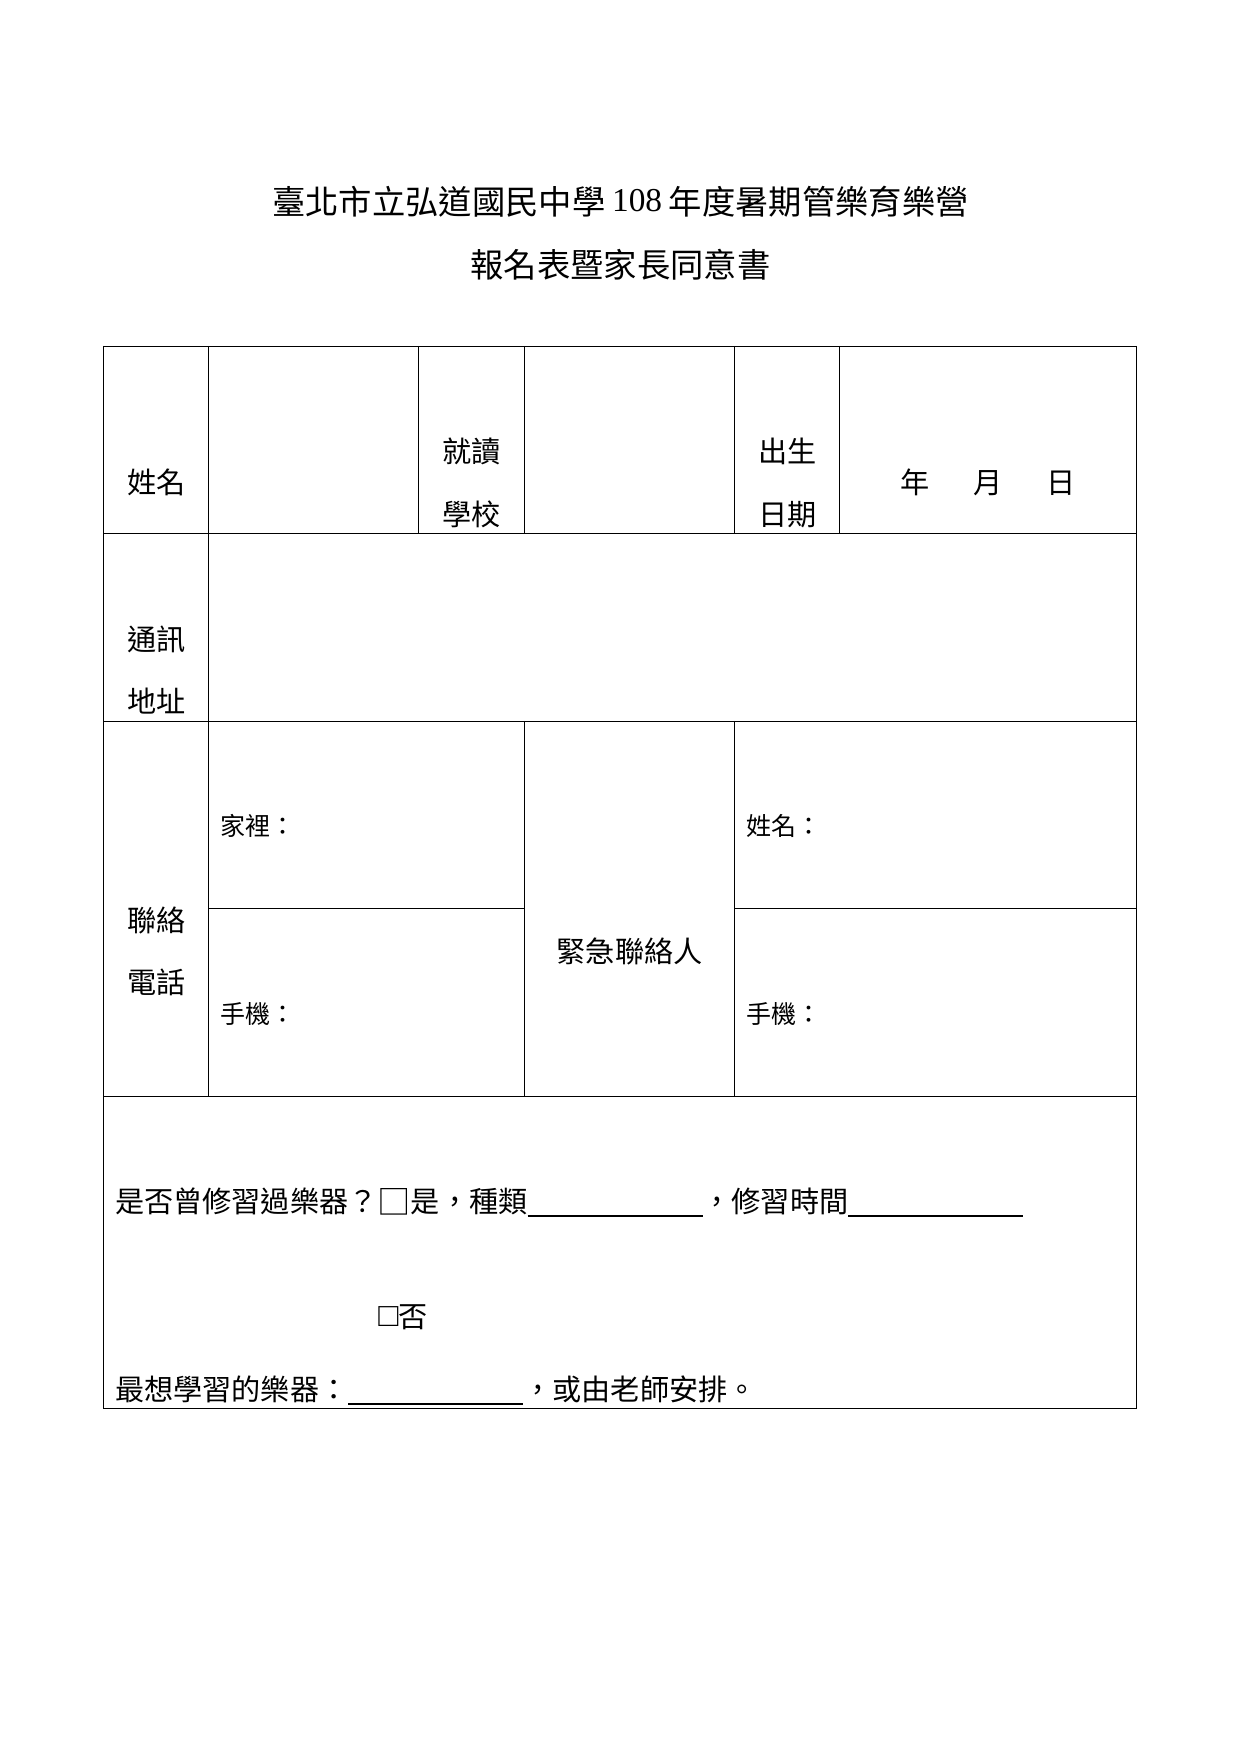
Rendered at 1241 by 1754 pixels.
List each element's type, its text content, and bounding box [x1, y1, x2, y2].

table_cell 手機： [209, 909, 524, 1096]
text 臺北市立弘道國民中學108年度暑期管樂育樂營 [112, 158, 1128, 221]
table_header 年 月 日 [840, 347, 1136, 533]
table_header 就讀學校 [419, 347, 524, 533]
table_cell 是否曾修習過樂器？□是，種類 ，修習時間 □否 最想學習的樂器： ，或由老師安排。 [104, 1097, 1136, 1408]
table_cell 手機： [735, 909, 1136, 1096]
table_cell 家裡： [209, 722, 524, 908]
table_header 出生日期 [735, 347, 839, 533]
table_cell 緊急聯絡人 [525, 722, 734, 1096]
table_cell [209, 534, 1136, 721]
table_cell 姓名： [735, 722, 1136, 908]
table_header [209, 347, 418, 533]
text 報名表暨家長同意書 [112, 221, 1128, 283]
table_cell 通訊地址 [104, 534, 208, 721]
table_header [525, 347, 734, 533]
table_cell 聯絡電話 [104, 722, 208, 1096]
table_header 姓名 [104, 347, 208, 533]
